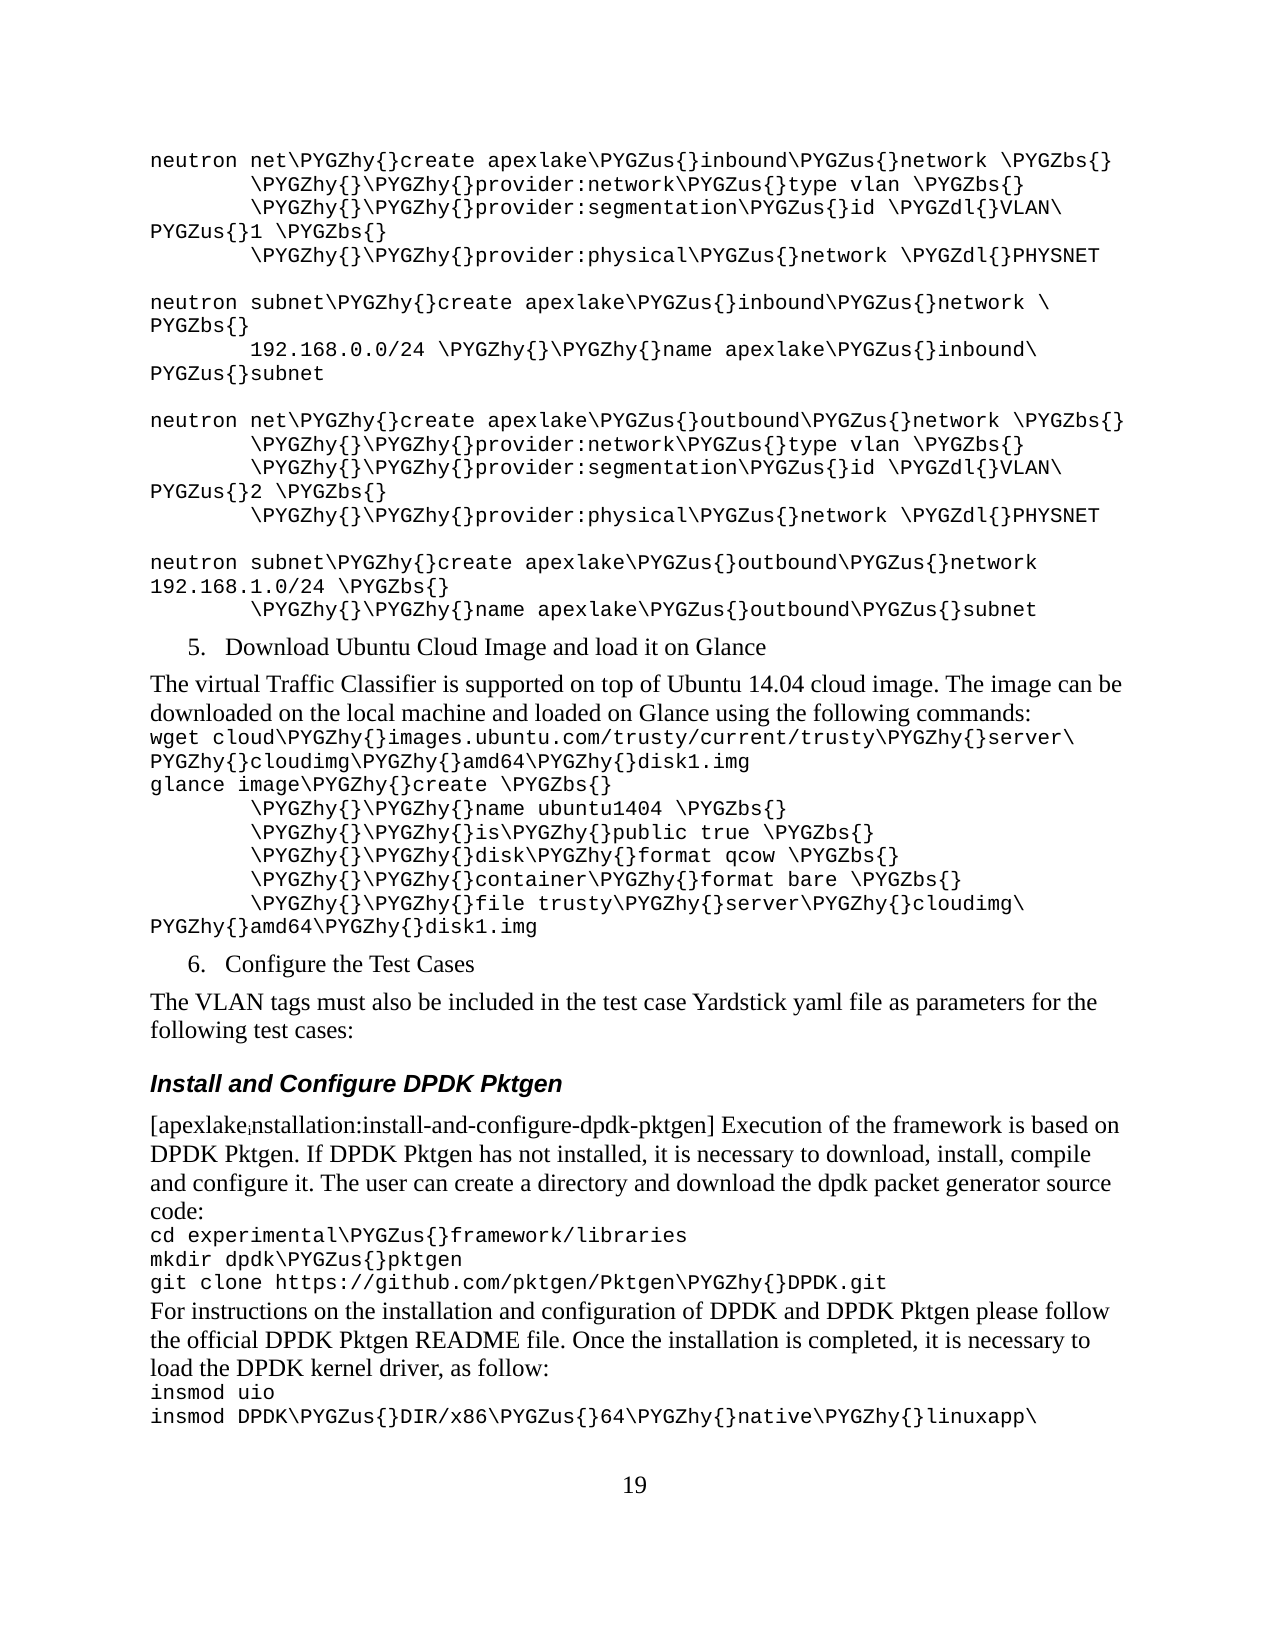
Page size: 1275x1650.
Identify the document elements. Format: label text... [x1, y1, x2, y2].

text git clone https://github.com/pktgen/Pktgen\PYGZhy{}DPDK.git [150, 1272, 1125, 1296]
text \PYGZhy{}\PYGZhy{}file trusty\PYGZhy{}server\PYGZhy{}cloudimg\PYGZhy{}amd64\PYGZhy{}disk1.img [150, 893, 1125, 940]
text \PYGZhy{}\PYGZhy{}disk\PYGZhy{}format qcow \PYGZbs{} [150, 845, 1125, 869]
text insmod DPDK\PYGZus{}DIR/x86\PYGZus{}64\PYGZhy{}native\PYGZhy{}linuxapp\ [150, 1406, 1125, 1429]
text cd experimental\PYGZus{}framework/libraries [150, 1225, 1125, 1249]
text The VLAN tags must also be included in the test case Yardstick yaml file as parameters for the following test cases: [150, 987, 1125, 1044]
list Download Ubuntu Cloud Image and load it on Glance [187, 632, 1125, 661]
text insmod uio [150, 1382, 1125, 1406]
text \PYGZhy{}\PYGZhy{}is\PYGZhy{}public true \PYGZbs{} [150, 822, 1125, 845]
text neutron net\PYGZhy{}create apexlake\PYGZus{}inbound\PYGZus{}network \PYGZbs{} [150, 150, 1125, 174]
text glance image\PYGZhy{}create \PYGZbs{} [150, 774, 1125, 798]
list Configure the Test Cases [187, 949, 1125, 978]
text mkdir dpdk\PYGZus{}pktgen [150, 1249, 1125, 1272]
text The virtual Traffic Classifier is supported on top of Ubuntu 14.04 cloud image. The image can be downloaded on the local machine and loaded on Glance using the following commands: [150, 669, 1125, 727]
text \PYGZhy{}\PYGZhy{}provider:network\PYGZus{}type vlan \PYGZbs{} [150, 174, 1125, 197]
subtitle Install and Configure DPDK Pktgen [150, 1069, 1125, 1098]
text \PYGZhy{}\PYGZhy{}provider:physical\PYGZus{}network \PYGZdl{}PHYSNET [150, 505, 1125, 528]
text \PYGZhy{}\PYGZhy{}container\PYGZhy{}format bare \PYGZbs{} [150, 869, 1125, 893]
text neutron net\PYGZhy{}create apexlake\PYGZus{}outbound\PYGZus{}network \PYGZbs{} [150, 410, 1125, 434]
text \PYGZhy{}\PYGZhy{}name apexlake\PYGZus{}outbound\PYGZus{}subnet [150, 599, 1125, 623]
text [apexlakeinstallation:install-and-configure-dpdk-pktgen] Execution of the framework is based on DPDK Pktgen. If DPDK Pktgen has not installed, it is necessary to download, install, compile and configure it. The user can create a directory and download the dpdk packet generator source code: [150, 1110, 1125, 1225]
text \PYGZhy{}\PYGZhy{}provider:physical\PYGZus{}network \PYGZdl{}PHYSNET [150, 244, 1125, 268]
text 192.168.0.0/24 \PYGZhy{}\PYGZhy{}name apexlake\PYGZus{}inbound\PYGZus{}subnet [150, 339, 1125, 386]
text For instructions on the installation and configuration of DPDK and DPDK Pktgen please follow the official DPDK Pktgen README file. Once the installation is completed, it is necessary to load the DPDK kernel driver, as follow: [150, 1296, 1125, 1382]
text wget cloud\PYGZhy{}images.ubuntu.com/trusty/current/trusty\PYGZhy{}server\PYGZhy{}cloudimg\PYGZhy{}amd64\PYGZhy{}disk1.img [150, 727, 1125, 774]
text \PYGZhy{}\PYGZhy{}name ubuntu1404 \PYGZbs{} [150, 798, 1125, 822]
text neutron subnet\PYGZhy{}create apexlake\PYGZus{}outbound\PYGZus{}network 192.168.1.0/24 \PYGZbs{} [150, 552, 1125, 599]
text \PYGZhy{}\PYGZhy{}provider:network\PYGZus{}type vlan \PYGZbs{} [150, 434, 1125, 457]
text neutron subnet\PYGZhy{}create apexlake\PYGZus{}inbound\PYGZus{}network \PYGZbs{} [150, 292, 1125, 339]
text \PYGZhy{}\PYGZhy{}provider:segmentation\PYGZus{}id \PYGZdl{}VLAN\PYGZus{}2 \PYGZbs{} [150, 457, 1125, 505]
text \PYGZhy{}\PYGZhy{}provider:segmentation\PYGZus{}id \PYGZdl{}VLAN\PYGZus{}1 \PYGZbs{} [150, 197, 1125, 244]
